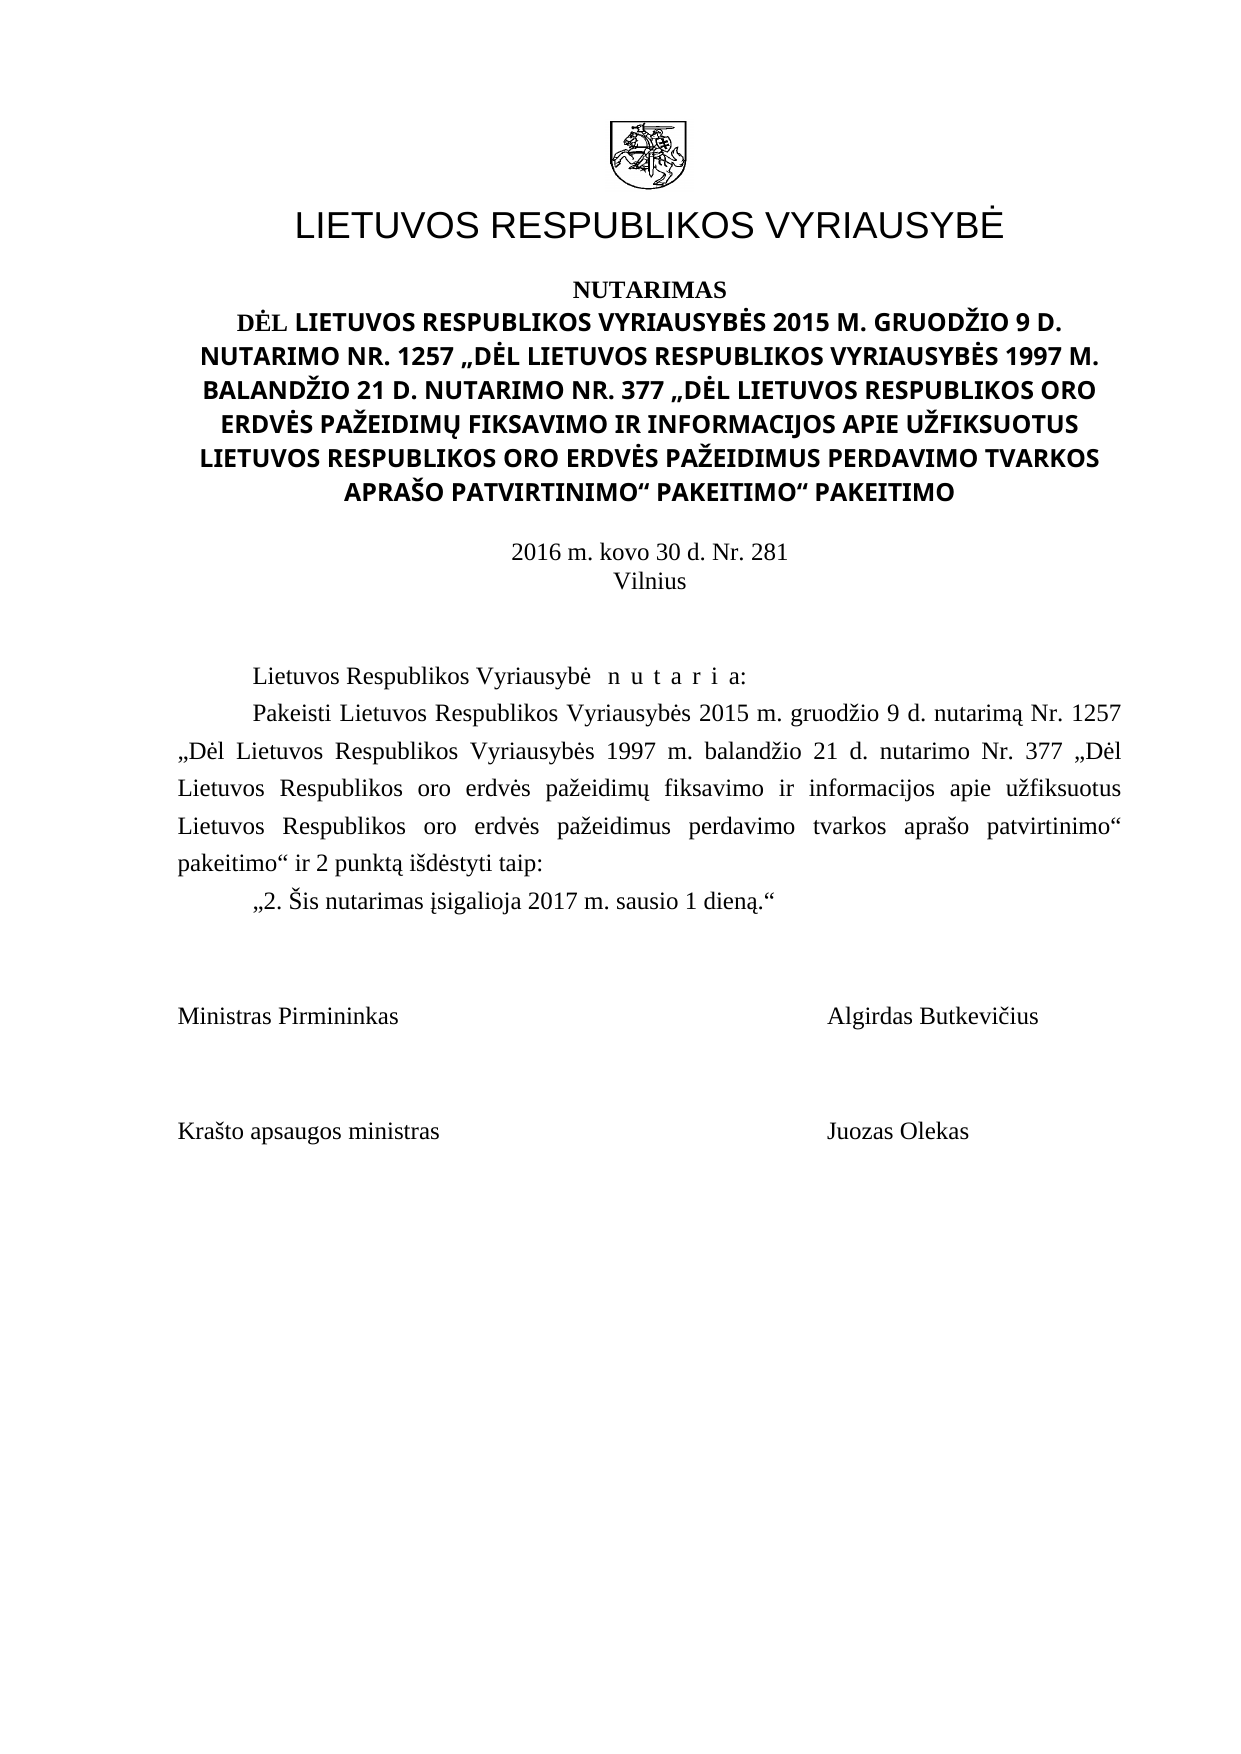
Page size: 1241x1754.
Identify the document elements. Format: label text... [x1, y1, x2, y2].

text nutarimas [177, 275, 1122, 304]
text Lietuvos Respublikos Vyriausybė nutaria: [177, 652, 1122, 690]
text 2016 m. kovo 30 d. Nr. 281 Vilnius [177, 537, 1122, 595]
text Krašto apsaugos ministras Juozas Olekas [177, 1116, 1122, 1145]
text Ministras Pirmininkas Algirdas Butkevičius [177, 1001, 1122, 1030]
text Lietuvos Respublikos Vyriausybė [177, 203, 1122, 247]
text „2. Šis nutarimas įsigalioja 2017 m. sausio 1 dieną.“ [177, 877, 1122, 915]
text Dėl LIETUVOS RESPUBLIKOS VYRIAUSYBĖS 2015 m. gruodžio 9 d. nutarimo nr. 1257 „dėl LIETUVOS RESPUBLIKOS VYRIAUSYBĖS 1997 M. BALANDŽIO 21 D. NUTARIMO NR. 377 „DĖL LIETUVOS RESPUBLIKOS ORO ERDVĖS PAŽEIDIMŲ FIKSAVIMO IR INFORMACIJOS APIE UŽFIKSUOTUS LIETUVOS RESPUBLIKOS ORO ERDVĖS PAŽEIDIMUS PERDAVIMO TVARKOS APRAŠO PATVIRTINIMO“ pakeitimo“ PAKEITIMO [177, 304, 1122, 508]
text Pakeisti Lietuvos Respublikos Vyriausybės 2015 m. gruodžio 9 d. nutarimą Nr. 1257 „Dėl Lietuvos Respublikos Vyriausybės 1997 m. balandžio 21 d. nutarimo Nr. 377 „Dėl Lietuvos Respublikos oro erdvės pažeidimų fiksavimo ir informacijos apie užfiksuotus Lietuvos Respublikos oro erdvės pažeidimus perdavimo tvarkos aprašo patvirtinimo“ pakeitimo“ ir 2 punktą išdėstyti taip: [177, 690, 1122, 877]
